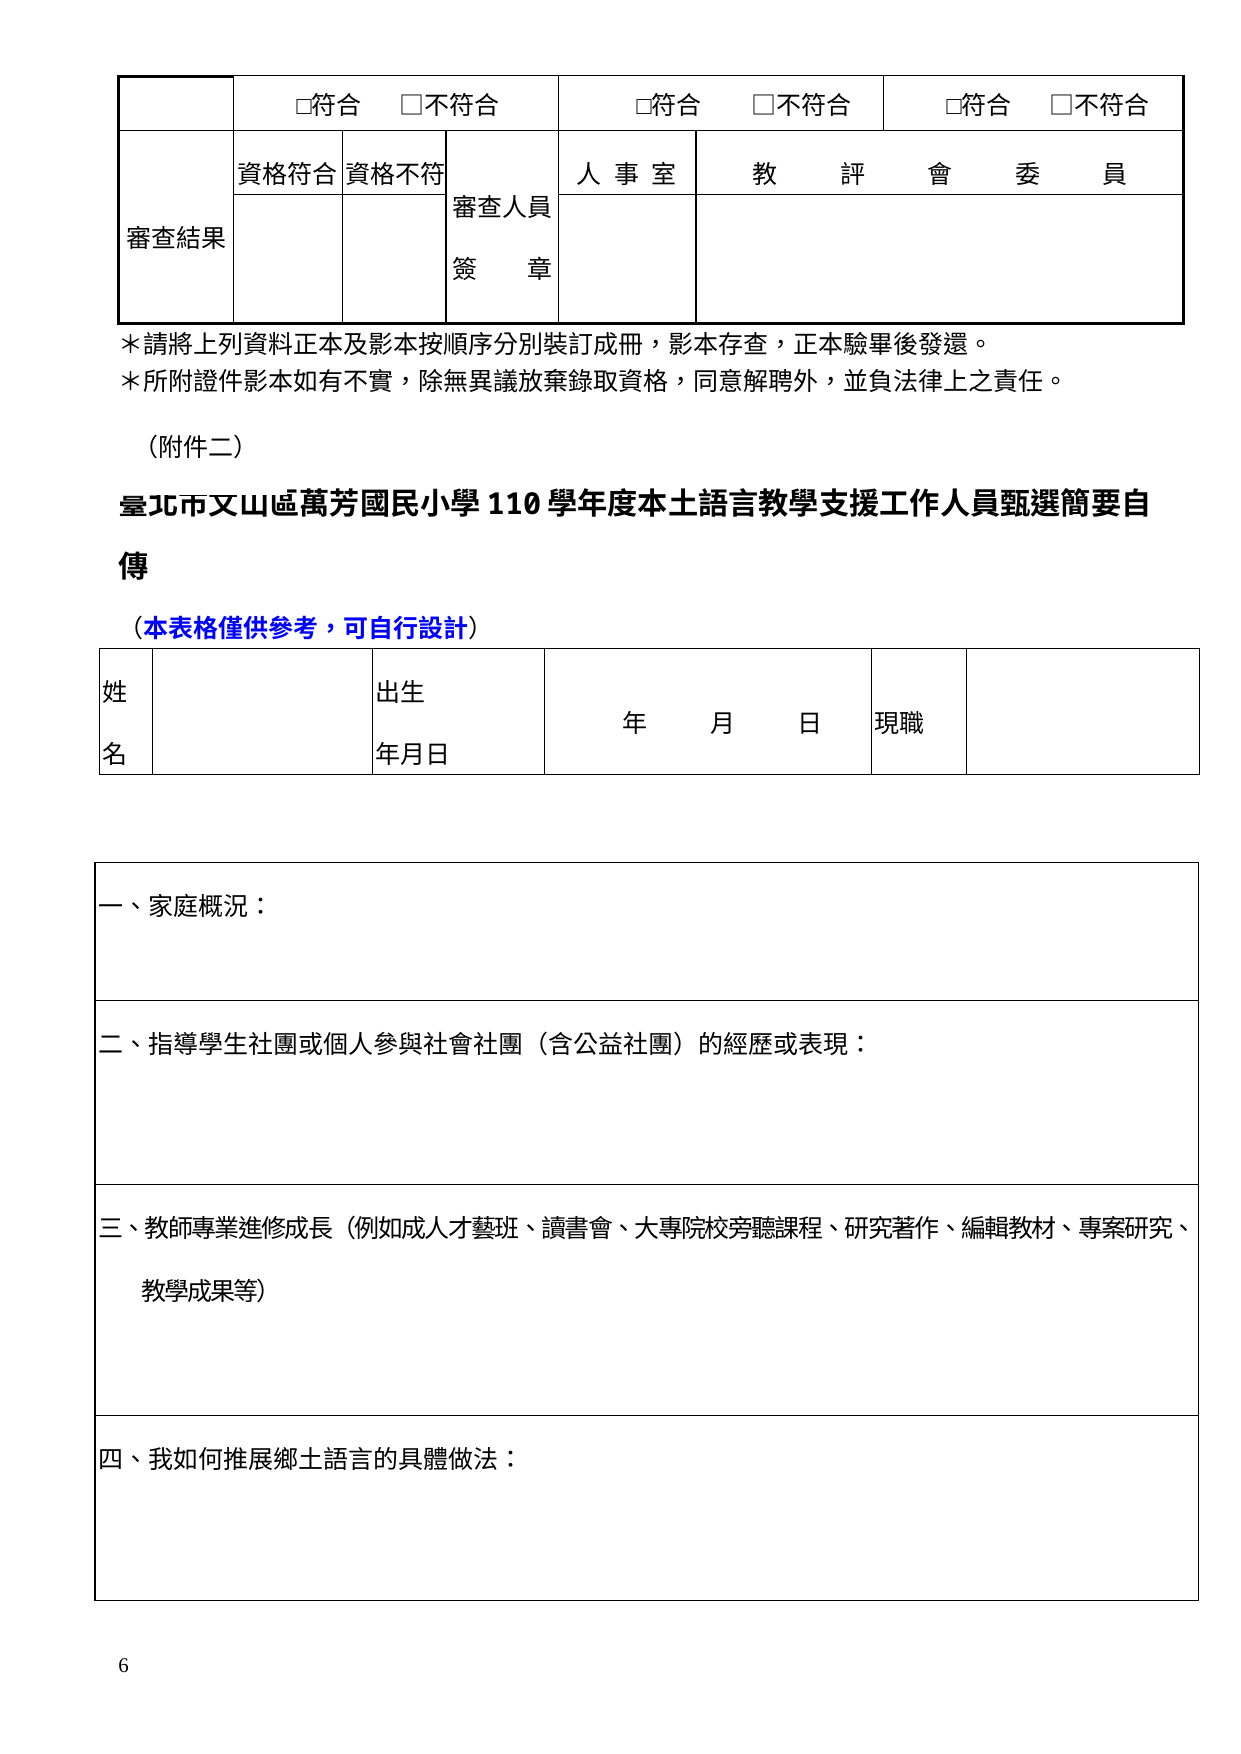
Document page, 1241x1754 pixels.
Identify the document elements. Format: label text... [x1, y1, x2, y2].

table_cell 審查人員 簽 章 [447, 131, 558, 322]
table_cell [343, 195, 445, 322]
table_cell □符合 □不符合 [884, 76, 1182, 129]
table_cell 資格不符 [343, 131, 445, 194]
text ＊請將上列資料正本及影本按順序分別裝訂成冊，影本存查，正本驗畢後發還。 [118, 325, 1181, 361]
table_cell 二、指導學生社團或個人參與社會社團（含公益社團）的經歷或表現： [96, 1001, 1198, 1184]
text 臺北市文山區萬芳國民小學110學年度本土語言教學支援工作人員甄選簡要自傳 （本表格僅供參考，可自行設計） [118, 420, 1181, 647]
table_header 一、家庭概況： [96, 863, 1198, 1000]
table_header 年 月 日 [545, 649, 871, 773]
table_header [120, 78, 233, 129]
table_cell 教 評 會 委 員 [697, 131, 1182, 194]
table_cell 四、我如何推展鄉土語言的具體做法： [96, 1416, 1198, 1599]
table_cell [697, 195, 1182, 322]
table_cell 審查結果 [120, 131, 233, 322]
table_cell □符合 □不符合 [234, 76, 558, 129]
table_header [967, 649, 1199, 773]
table_header 姓名 [100, 649, 152, 773]
text ＊所附證件影本如有不實，除無異議放棄錄取資格，同意解聘外，並負法律上之責任。 [118, 361, 1181, 397]
table_cell 人 事 室 [559, 131, 695, 194]
text （附件二） [133, 427, 272, 464]
table_cell 三、教師專業進修成長（例如成人才藝班、讀書會、大專院校旁聽課程、研究著作、編輯教材、專案研究、教學成果等） [96, 1185, 1198, 1415]
table_cell [559, 195, 695, 322]
table_header [153, 649, 372, 773]
table_cell □符合 □不符合 [559, 76, 883, 129]
table_cell [234, 195, 342, 322]
table_header 現職 [872, 649, 966, 773]
table_cell 資格符合 [234, 131, 342, 194]
table_header 出生 年月日 [373, 649, 544, 773]
